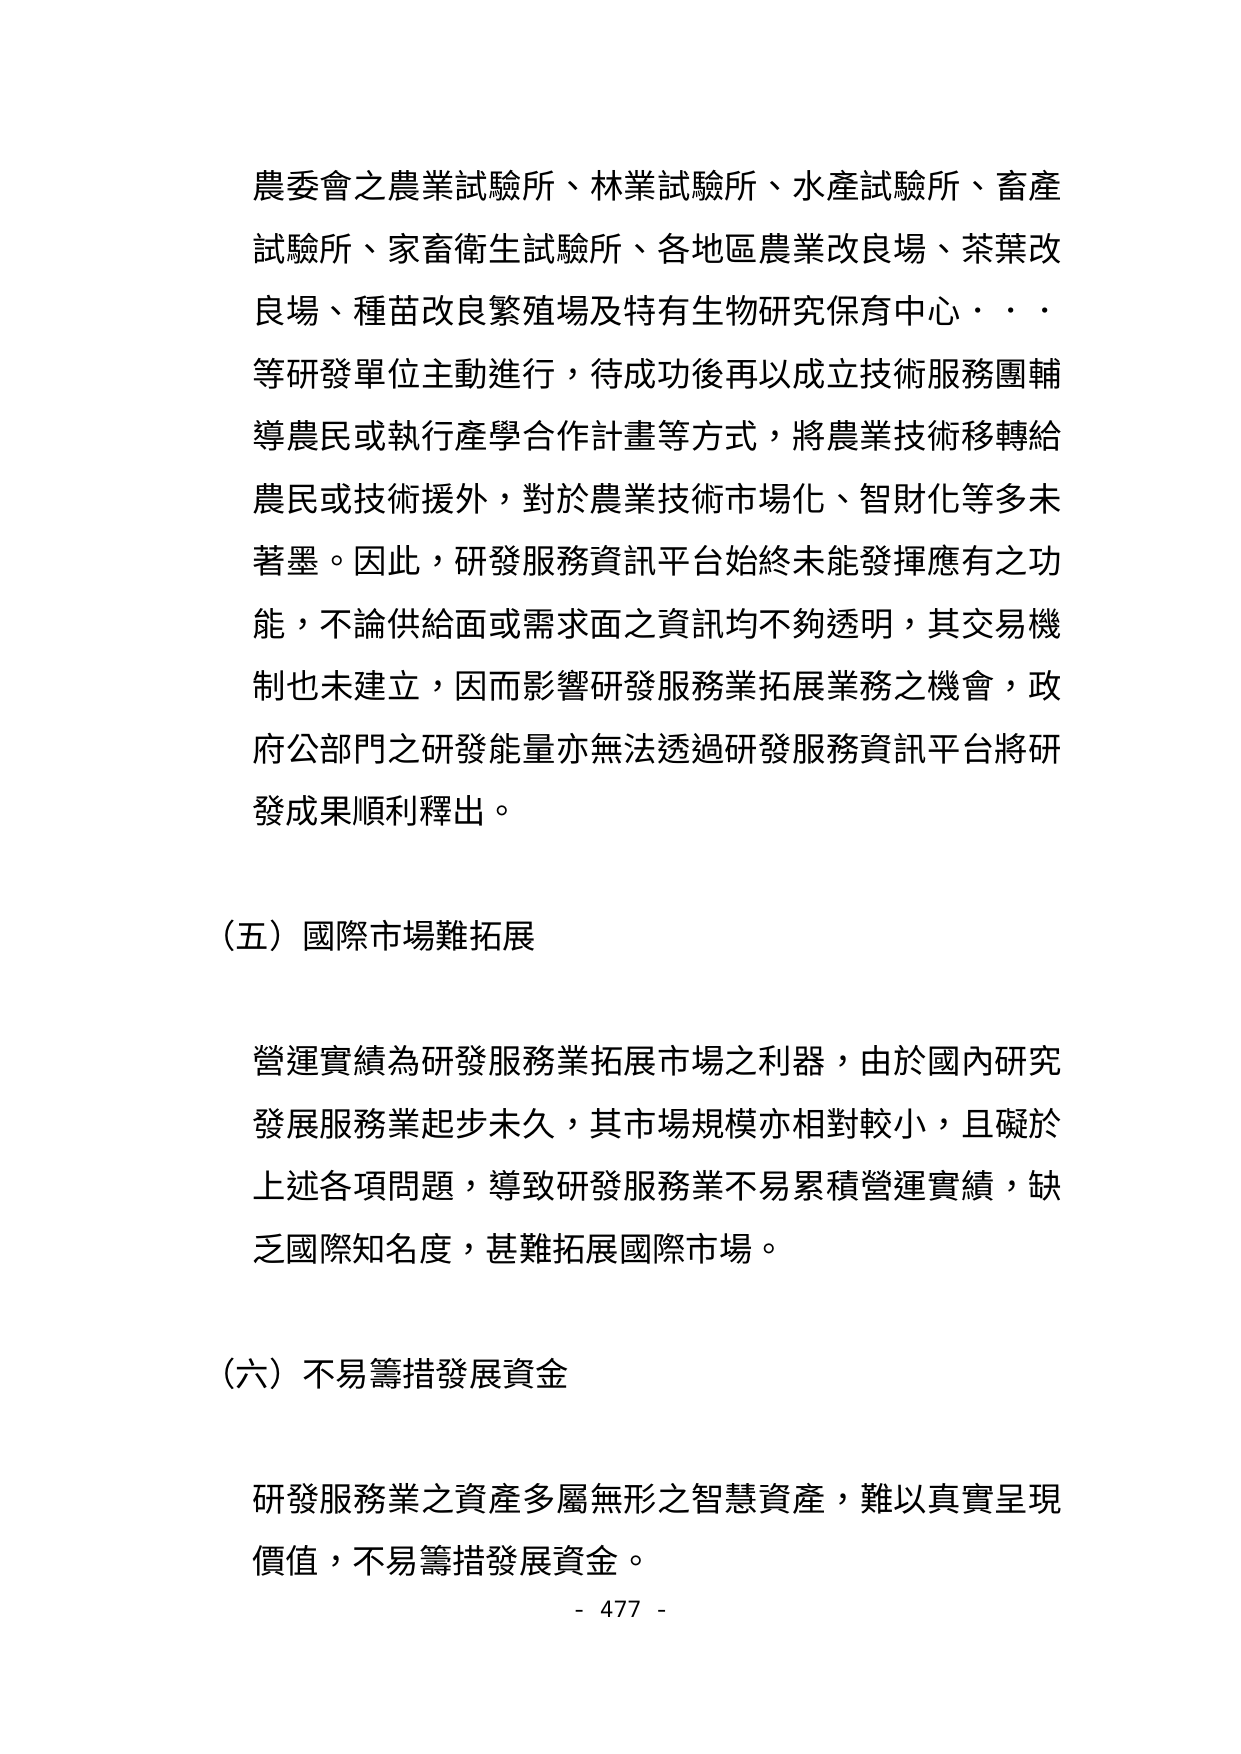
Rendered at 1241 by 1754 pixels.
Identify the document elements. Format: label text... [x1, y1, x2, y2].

text 研發服務業之資產多屬無形之智慧資產，難以真實呈現價值，不易籌措發展資金。 [252, 1455, 1063, 1580]
text （六）不易籌措發展資金 [202, 1330, 1063, 1393]
text （五）國際市場難拓展 [202, 893, 1063, 955]
text 農委會之農業試驗所、林業試驗所、水產試驗所、畜產試驗所、家畜衛生試驗所、各地區農業改良場、茶葉改良場、種苗改良繁殖場及特有生物研究保育中心．．．等研發單位主動進行，待成功後再以成立技術服務團輔導農民或執行產學合作計畫等方式，將農業技術移轉給農民或技術援外，對於農業技術市場化、智財化等多未著墨。因此，研發服務資訊平台始終未能發揮應有之功能，不論供給面或需求面之資訊均不夠透明，其交易機制也未建立，因而影響研發服務業拓展業務之機會，政府公部門之研發能量亦無法透過研發服務資訊平台將研發成果順利釋出。 [252, 143, 1063, 830]
text 營運實績為研發服務業拓展市場之利器，由於國內研究發展服務業起步未久，其市場規模亦相對較小，且礙於上述各項問題，導致研發服務業不易累積營運實績，缺乏國際知名度，甚難拓展國際市場。 [252, 1018, 1063, 1268]
